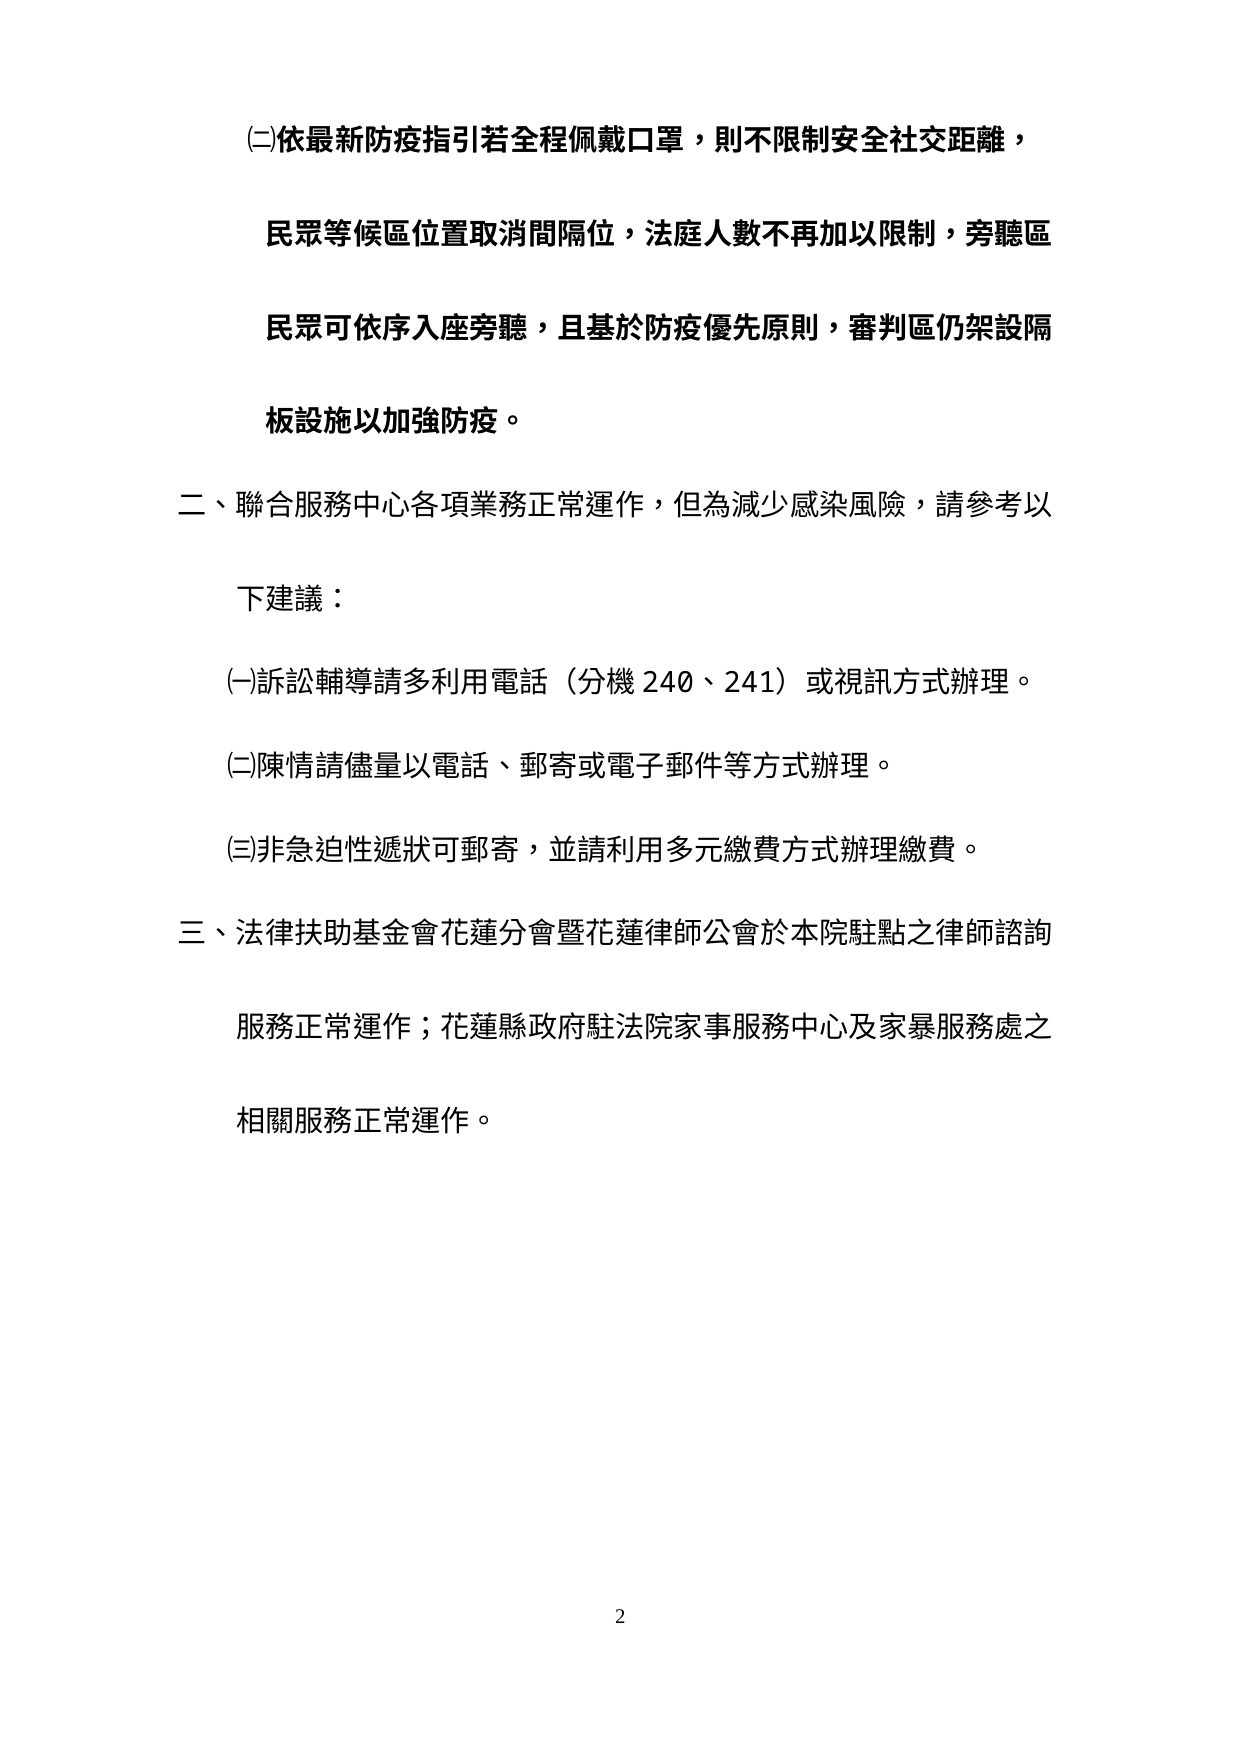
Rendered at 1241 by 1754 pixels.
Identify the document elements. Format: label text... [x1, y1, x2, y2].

text ㈡陳情請儘量以電話、郵寄或電子郵件等方式辦理。 [177, 722, 1063, 785]
text 三、法律扶助基金會花蓮分會暨花蓮律師公會於本院駐點之律師諮詢服務正常運作；花蓮縣政府駐法院家事服務中心及家暴服務處之相關服務正常運作。 [177, 889, 1063, 1139]
text ㈠訴訟輔導請多利用電話（分機240、241）或視訊方式辦理。 [177, 638, 1063, 701]
text ㈢非急迫性遞狀可郵寄，並請利用多元繳費方式辦理繳費。 [177, 806, 1063, 868]
text 二、聯合服務中心各項業務正常運作，但為減少感染風險，請參考以下建議： [177, 461, 1063, 617]
text ㈡依最新防疫指引若全程佩戴口罩，則不限制安全社交距離，民眾等候區位置取消間隔位，法庭人數不再加以限制，旁聽區民眾可依序入座旁聽，且基於防疫優先原則，審判區仍架設隔板設施以加強防疫。 [177, 96, 1063, 440]
